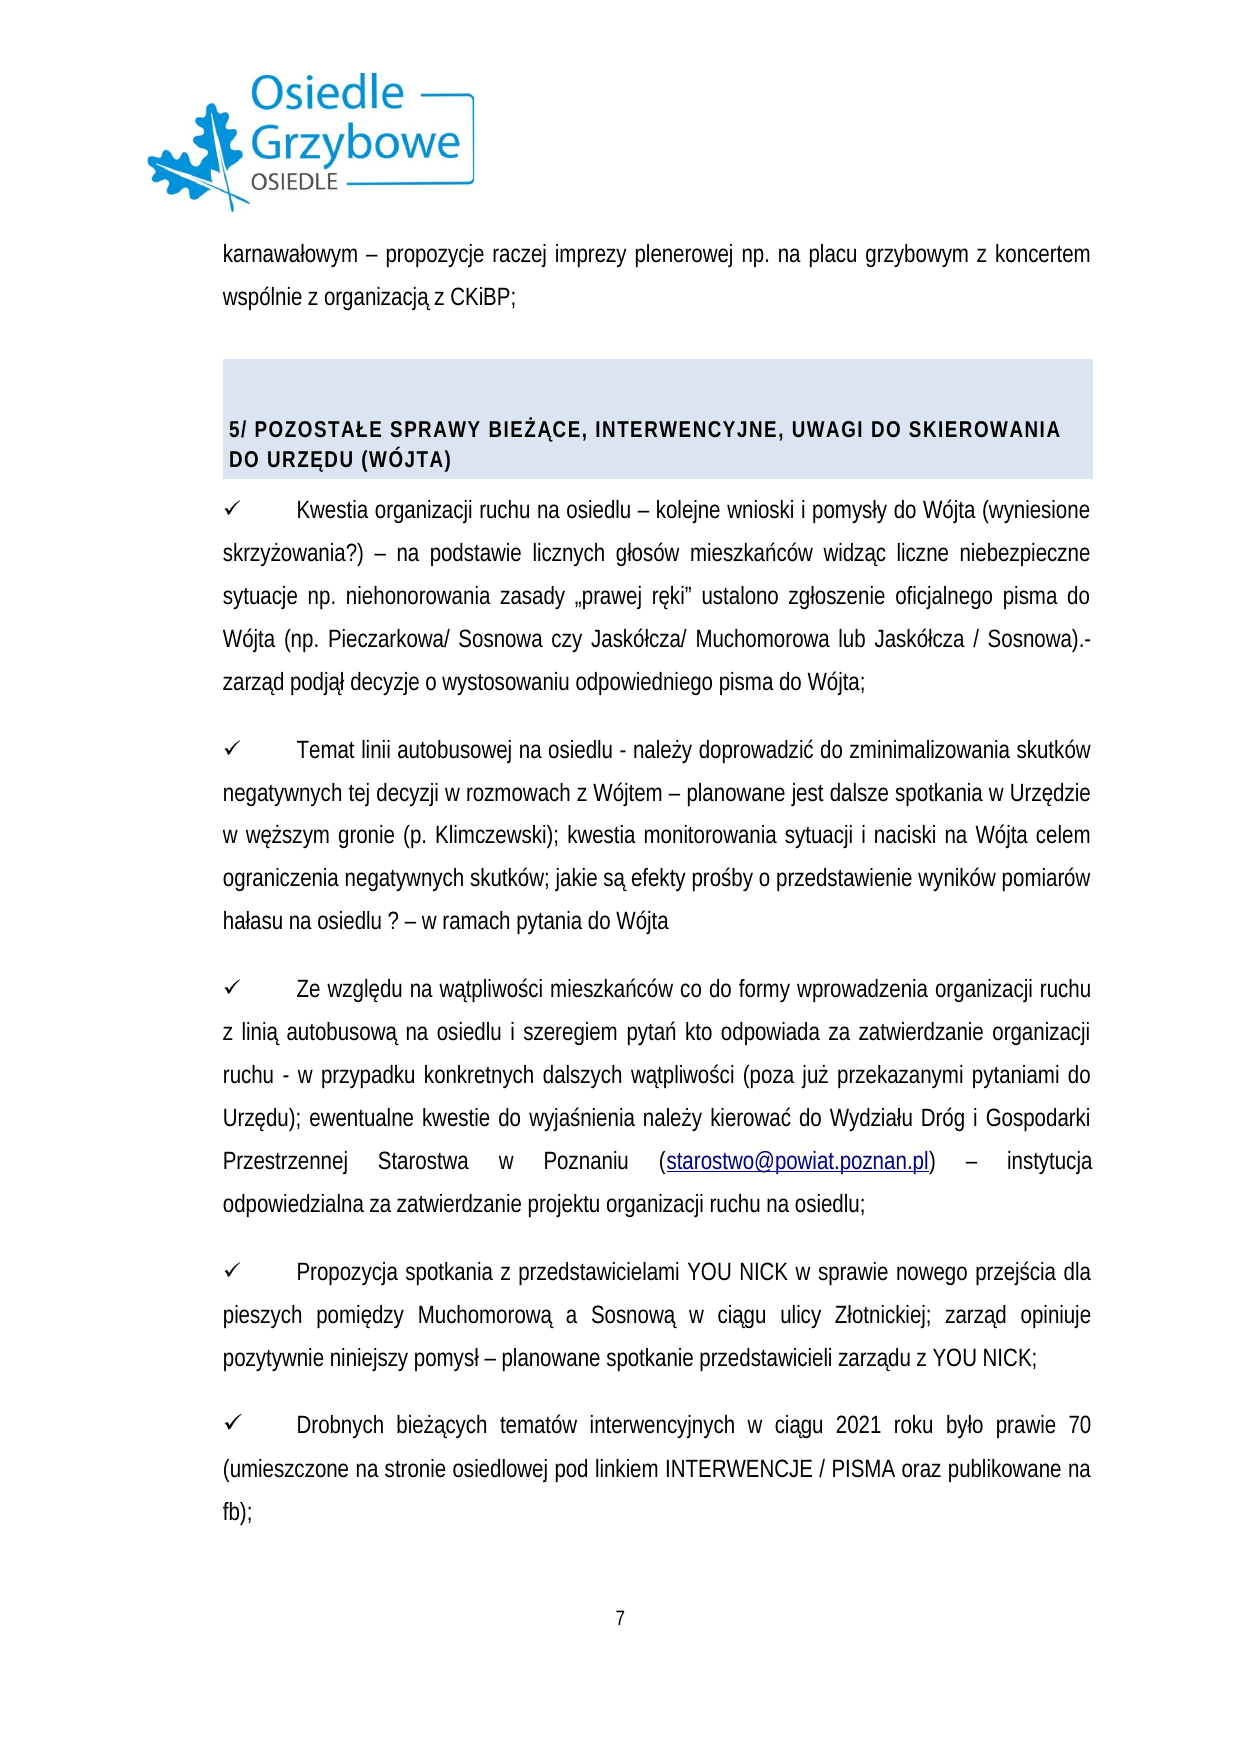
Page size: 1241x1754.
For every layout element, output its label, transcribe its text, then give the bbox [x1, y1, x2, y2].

list Drobnych bieżących tematów interwencyjnych w ciągu 2021 roku było prawie 70 (umieszczone na stronie osiedlowej pod linkiem INTERWENCJE / PISMA oraz publikowane na fb); [223, 1411, 1093, 1525]
list 5/ Pozostałe sprawy BIEŻĄCE, INTERWENCYJNE, UWAGI DO SKIEROWANIA do UrzĘdu (WÓJTA) [229, 410, 1086, 472]
list Kwestia organizacji ruchu na osiedlu – kolejne wnioski i pomysły do Wójta (wyniesione skrzyżowania?) – na podstawie licznych głosów mieszkańców widząc liczne niebezpieczne sytuacje np. niehonorowania zasady „prawej ręki” ustalono zgłoszenie oficjalnego pisma do Wójta (np. Pieczarkowa/ Sosnowa czy Jaskółcza/ Muchomorowa lub Jaskółcza / Sosnowa).- zarząd podjął decyzje o wystosowaniu odpowiedniego pisma do Wójta; [223, 495, 1093, 695]
list Propozycja spotkania z przedstawicielami YOU NICK w sprawie nowego przejścia dla pieszych pomiędzy Muchomorową a Sosnową w ciągu ulicy Złotnickiej; zarząd opiniuje pozytywnie niniejszy pomysł – planowane spotkanie przedstawicieli zarządu z YOU NICK; [223, 1257, 1093, 1371]
list Temat linii autobusowej na osiedlu - należy doprowadzić do zminimalizowania skutków negatywnych tej decyzji w rozmowach z Wójtem – planowane jest dalsze spotkania w Urzędzie w węższym gronie (p. Klimczewski); kwestia monitorowania sytuacji i naciski na Wójta celem ograniczenia negatywnych skutków; jakie są efekty prośby o przedstawienie wyników pomiarów hałasu na osiedlu ? – w ramach pytania do Wójta [223, 735, 1093, 935]
list Ze względu na wątpliwości mieszkańców co do formy wprowadzenia organizacji ruchu z linią autobusową na osiedlu i szeregiem pytań kto odpowiada za zatwierdzanie organizacji ruchu - w przypadku konkretnych dalszych wątpliwości (poza już przekazanymi pytaniami do Urzędu); ewentualne kwestie do wyjaśnienia należy kierować do Wydziału Dróg i Gospodarki Przestrzennej Starostwa w Poznaniu (starostwo@powiat.poznan.pl) – instytucja odpowiedzialna za zatwierdzanie projektu organizacji ruchu na osiedlu; [223, 974, 1093, 1217]
list karnawałowym – propozycje raczej imprezy plenerowej np. na placu grzybowym z koncertem wspólnie z organizacją z CKiBP; [223, 239, 1093, 311]
